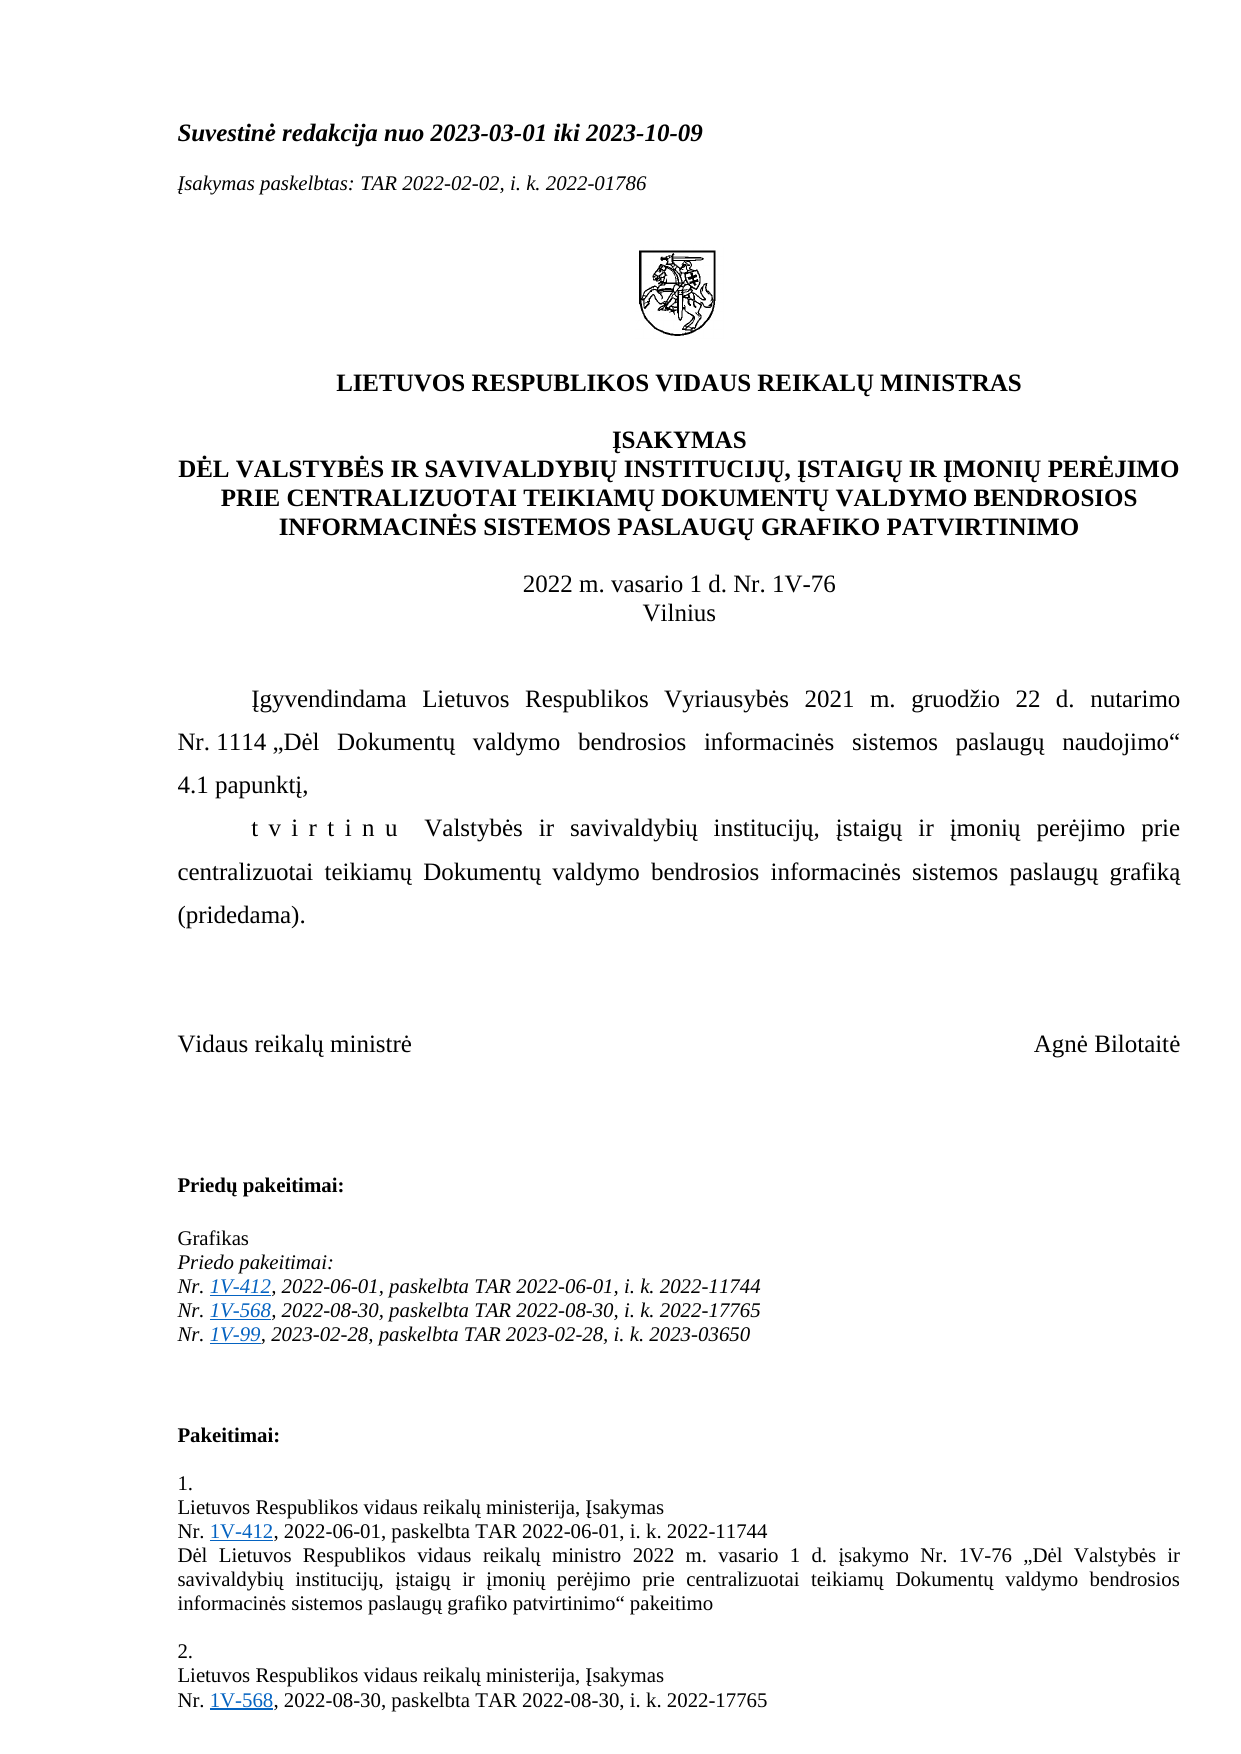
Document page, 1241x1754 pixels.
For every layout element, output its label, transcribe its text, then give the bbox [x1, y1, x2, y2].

text Suvestinė redakcija nuo 2023-03-01 iki 2023-10-09 [177, 118, 1181, 147]
text 2022 m. vasario 1 d. Nr. 1V-76 [177, 569, 1181, 598]
text Nr. 1V-568, 2022-08-30, paskelbta TAR 2022-08-30, i. k. 2022-17765 [177, 1687, 1181, 1712]
text ĮSAKYMAS [177, 425, 1181, 454]
text Lietuvos Respublikos vidaus reikalų ministerija, Įsakymas [177, 1663, 1181, 1687]
text Nr. 1V-99, 2023-02-28, paskelbta TAR 2023-02-28, i. k. 2023-03650 [177, 1322, 1181, 1346]
text 2. [177, 1639, 1181, 1663]
text Lietuvos Respublikos vidaus reikalų ministerija, Įsakymas [177, 1495, 1181, 1519]
text Įgyvendindama Lietuvos Respublikos Vyriausybės 2021 m. gruodžio 22 d. nutarimo Nr. 1114 „Dėl Dokumentų valdymo bendrosios informacinės sistemos paslaugų naudojimo“ 4.1 papunktį, [177, 684, 1181, 799]
text Grafikas [177, 1226, 1181, 1250]
text Priedų pakeitimai: [177, 1173, 1181, 1197]
text Priedo pakeitimai: [177, 1250, 1181, 1274]
text Vilnius [177, 598, 1181, 627]
text Nr. 1V-568, 2022-08-30, paskelbta TAR 2022-08-30, i. k. 2022-17765 [177, 1298, 1181, 1322]
text DĖL VALSTYBĖS IR SAVIVALDYBIŲ INSTITUCIJŲ, ĮSTAIGŲ IR ĮMONIŲ PERĖJIMO PRIE CENTRALIZUOTAI TEIKIAMŲ DOKUMENTŲ VALDYMO BENDROSIOS INFORMACINĖS SISTEMOS PASLAUGŲ GRAFIKO PATVIRTINIMO [177, 454, 1181, 540]
text Nr. 1V-412, 2022-06-01, paskelbta TAR 2022-06-01, i. k. 2022-11744 [177, 1519, 1181, 1543]
text LIETUVOS RESPUBLIKOS VIDAUS REIKALŲ MINISTRAS [177, 368, 1181, 397]
text 1. [177, 1471, 1181, 1495]
text Vidaus reikalų ministrė Agnė Bilotaitė [177, 1029, 1181, 1058]
text tvirtinu Valstybės ir savivaldybių institucijų, įstaigų ir įmonių perėjimo prie centralizuotai teikiamų Dokumentų valdymo bendrosios informacinės sistemos paslaugų grafiką (pridedama). [177, 813, 1181, 928]
text Pakeitimai: [177, 1423, 1181, 1447]
text Įsakymas paskelbtas: TAR 2022-02-02, i. k. 2022-01786 [177, 171, 1181, 195]
text Dėl Lietuvos Respublikos vidaus reikalų ministro 2022 m. vasario 1 d. įsakymo Nr. 1V-76 „Dėl Valstybės ir savivaldybių institucijų, įstaigų ir įmonių perėjimo prie centralizuotai teikiamų Dokumentų valdymo bendrosios informacinės sistemos paslaugų grafiko patvirtinimo“ pakeitimo [177, 1543, 1181, 1615]
text Nr. 1V-412, 2022-06-01, paskelbta TAR 2022-06-01, i. k. 2022-11744 [177, 1274, 1181, 1298]
